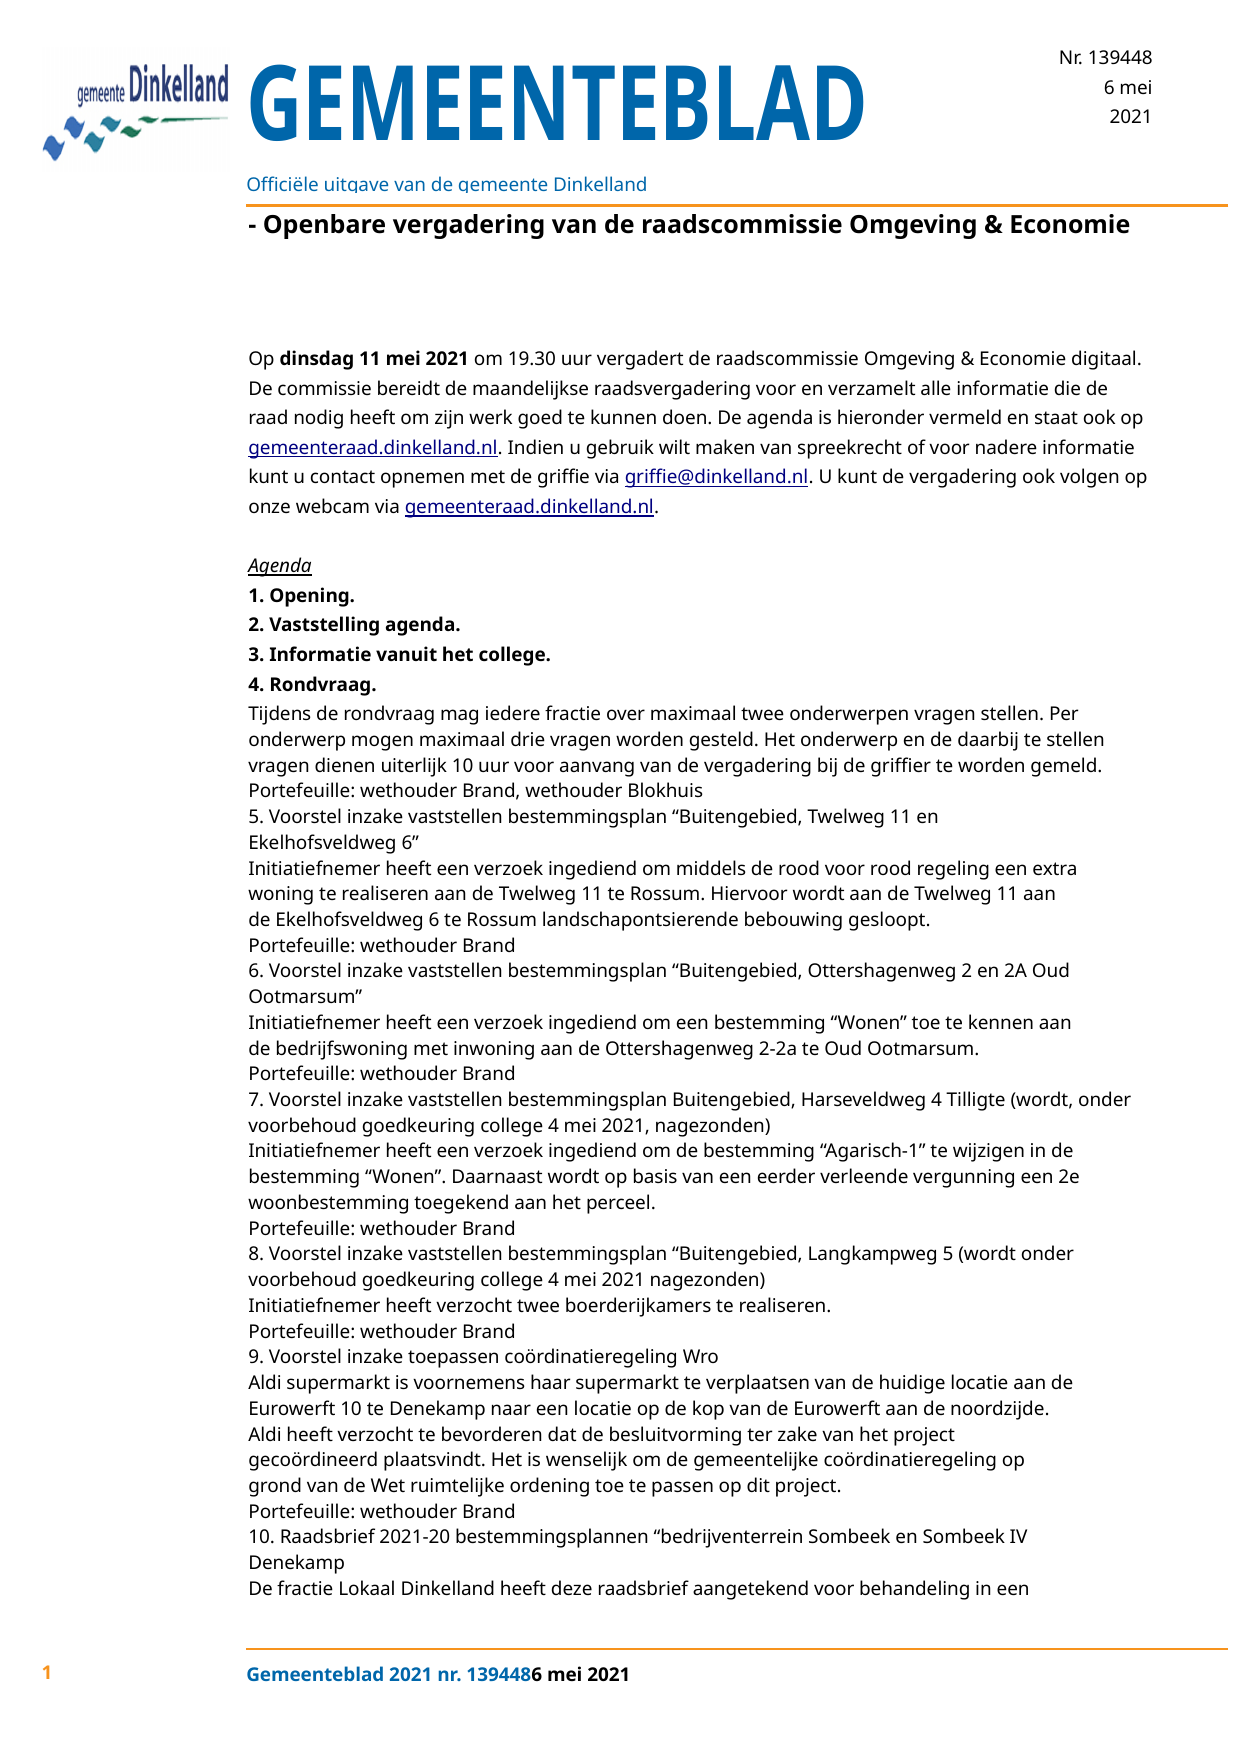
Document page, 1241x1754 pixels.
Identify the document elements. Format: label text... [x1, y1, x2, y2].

text Agenda [248, 552, 1152, 578]
text Eurowerft 10 te Denekamp naar een locatie op de kop van de Eurowerft aan de noordzijde. [248, 1395, 1152, 1421]
text 9. Voorstel inzake toepassen coördinatieregeling Wro [248, 1343, 1152, 1369]
text de bedrijfswoning met inwoning aan de Ottershagenweg 2-2a te Oud Ootmarsum. [248, 1035, 1152, 1061]
text woonbestemming toegekend aan het perceel. [248, 1189, 1152, 1215]
text de Ekelhofsveldweg 6 te Rossum landschapontsierende bebouwing gesloopt. [248, 906, 1152, 932]
text 7. Voorstel inzake vaststellen bestemmingsplan Buitengebied, Harseveldweg 4 Tilligte (wordt, onder voorbehoud goedkeuring college 4 mei 2021, nagezonden) [248, 1086, 1152, 1138]
text Initiatiefnemer heeft verzocht twee boerderijkamers te realiseren. [248, 1292, 1152, 1318]
text Portefeuille: wethouder Brand [248, 1061, 1152, 1086]
text Initiatiefnemer heeft een verzoek ingediend om de bestemming “Agarisch-1” te wijzigen in de [248, 1138, 1152, 1163]
text Aldi supermarkt is voornemens haar supermarkt te verplaatsen van de huidige locatie aan de [248, 1369, 1152, 1395]
text woning te realiseren aan de Twelweg 11 te Rossum. Hiervoor wordt aan de Twelweg 11 aan [248, 880, 1152, 906]
picture [41, 47, 231, 172]
text Op dinsdag 11 mei 2021 om 19.30 uur vergadert de raadscommissie Omgeving & Economie digitaal. De commissie bereidt de maandelijkse raadsvergadering voor en verzamelt alle informatie die de raad nodig heeft om zijn werk goed te kunnen doen. De agenda is hieronder vermeld en staat ook op gemeenteraad.dinkelland.nl. Indien u gebruik wilt maken van spreekrecht of voor nadere informatie kunt u contact opnemen met de griffie via griffie@dinkelland.nl. U kunt de vergadering ook volgen op onze webcam via gemeenteraad.dinkelland.nl. [248, 345, 1152, 519]
text Portefeuille: wethouder Brand, wethouder Blokhuis [248, 777, 1152, 803]
text 6. Voorstel inzake vaststellen bestemmingsplan “Buitengebied, Ottershagenweg 2 en 2A Oud Ootmarsum” [248, 958, 1152, 1009]
text 3. Informatie vanuit het college. [248, 641, 1152, 667]
text 5. Voorstel inzake vaststellen bestemmingsplan “Buitengebied, Twelweg 11 en [248, 803, 1152, 829]
text 1. Opening. [248, 582, 1152, 608]
text Initiatiefnemer heeft een verzoek ingediend om middels de rood voor rood regeling een extra [248, 855, 1152, 880]
text gecoördineerd plaatsvindt. Het is wenselijk om de gemeentelijke coördinatieregeling op [248, 1446, 1152, 1472]
text Portefeuille: wethouder Brand [248, 1215, 1152, 1241]
text - Openbare vergadering van de raadscommissie Omgeving & Economie [248, 207, 1152, 241]
text 8. Voorstel inzake vaststellen bestemmingsplan “Buitengebied, Langkampweg 5 (wordt onder voorbehoud goedkeuring college 4 mei 2021 nagezonden) [248, 1241, 1152, 1292]
text Denekamp [248, 1549, 1152, 1575]
text 2. Vaststelling agenda. [248, 612, 1152, 637]
text grond van de Wet ruimtelijke ordening toe te passen op dit project. [248, 1472, 1152, 1498]
text bestemming “Wonen”. Daarnaast wordt op basis van een eerder verleende vergunning een 2e [248, 1163, 1152, 1189]
text Tijdens de rondvraag mag iedere fractie over maximaal twee onderwerpen vragen stellen. Per onderwerp mogen maximaal drie vragen worden gesteld. Het onderwerp en de daarbij te stellen vragen dienen uiterlijk 10 uur voor aanvang van de vergadering bij de griffier te worden gemeld. [248, 700, 1152, 777]
text Portefeuille: wethouder Brand [248, 1318, 1152, 1343]
text Portefeuille: wethouder Brand [248, 932, 1152, 958]
text Initiatiefnemer heeft een verzoek ingediend om een bestemming “Wonen” toe te kennen aan [248, 1009, 1152, 1035]
text Ekelhofsveldweg 6” [248, 829, 1152, 855]
text De fractie Lokaal Dinkelland heeft deze raadsbrief aangetekend voor behandeling in een [248, 1575, 1152, 1601]
text 4. Rondvraag. [248, 671, 1152, 696]
text Aldi heeft verzocht te bevorderen dat de besluitvorming ter zake van het project [248, 1421, 1152, 1446]
text Portefeuille: wethouder Brand [248, 1498, 1152, 1524]
text 10. Raadsbrief 2021-20 bestemmingsplannen “bedrijventerrein Sombeek en Sombeek IV [248, 1524, 1152, 1549]
